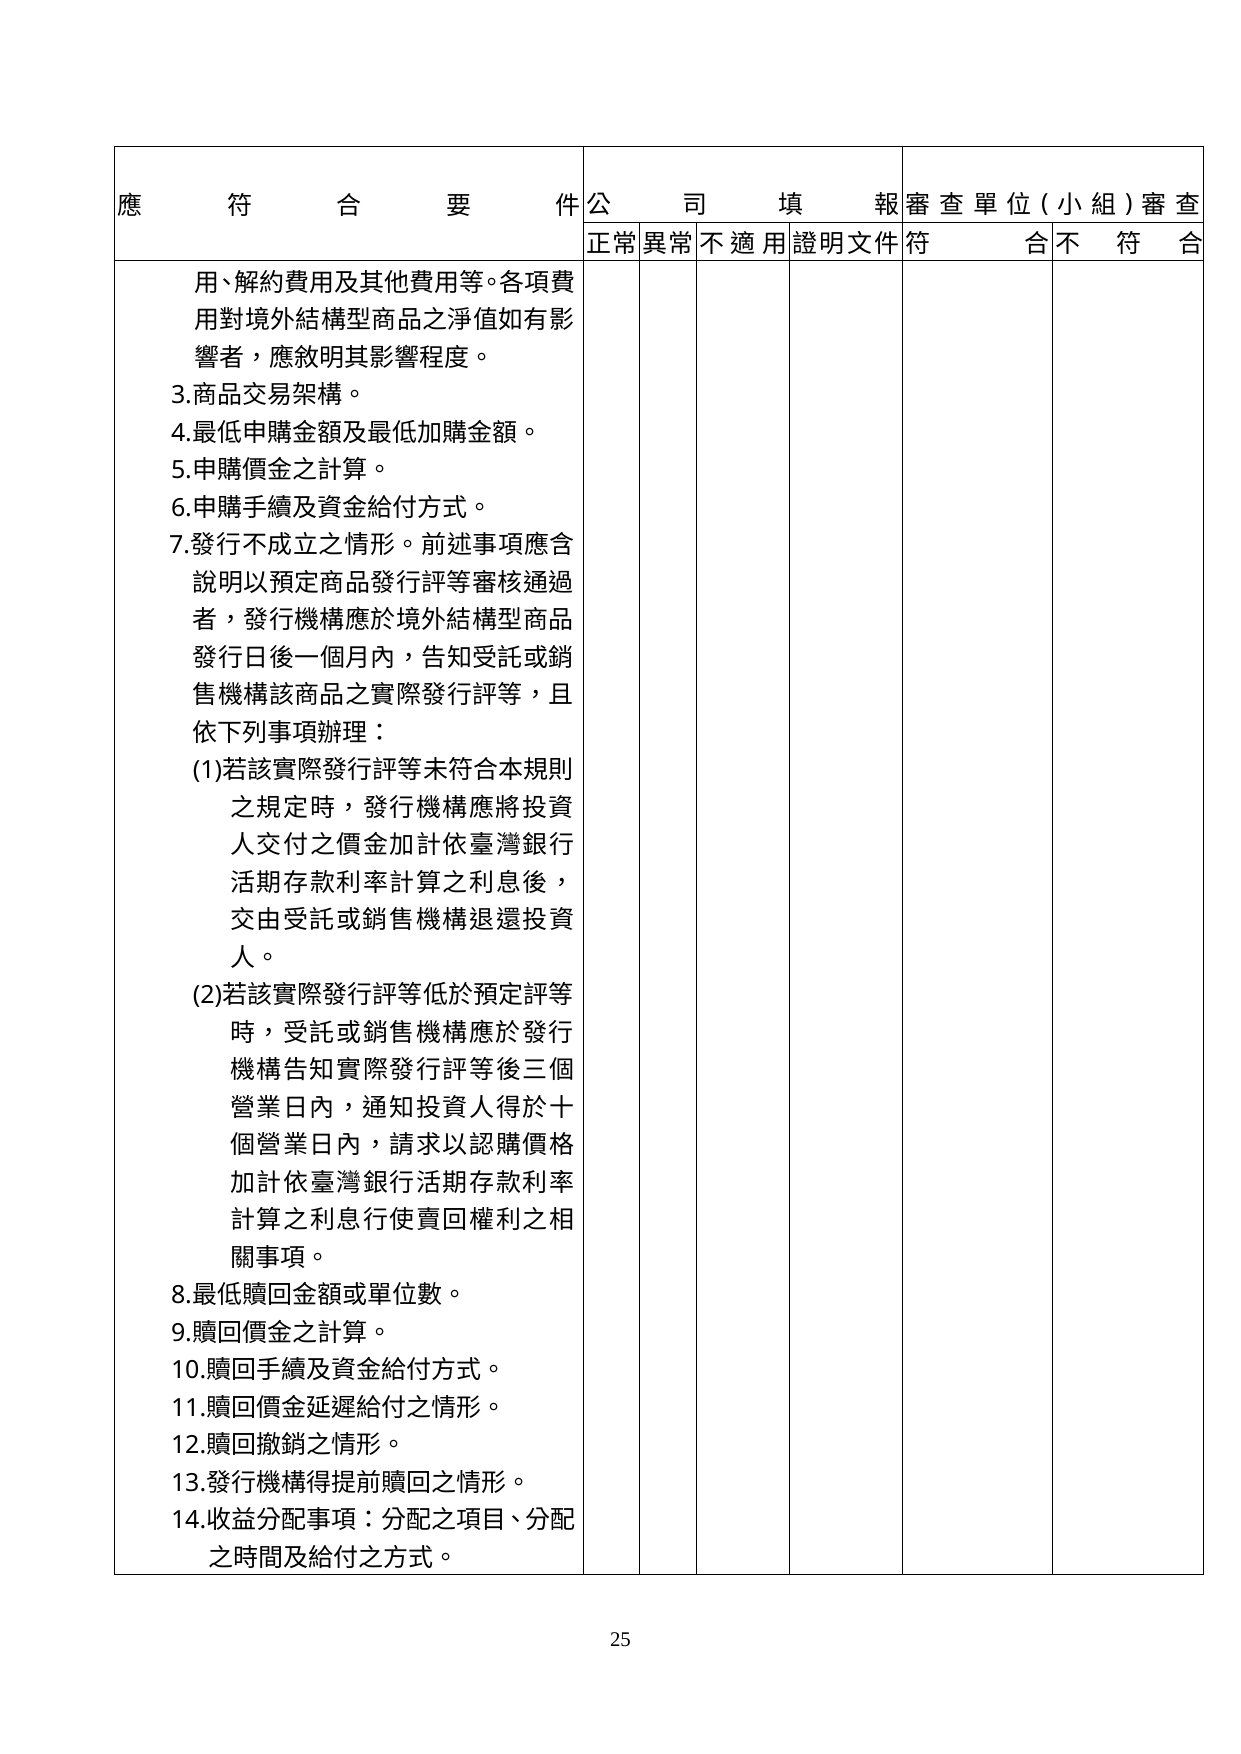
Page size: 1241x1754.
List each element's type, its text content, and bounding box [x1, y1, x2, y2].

table_header 應符合要件 [115, 147, 583, 260]
table_cell 不符合 [1053, 223, 1203, 260]
table_header 公司填報 [584, 147, 902, 222]
table_cell [640, 261, 696, 1574]
table_cell 正常 [584, 223, 639, 260]
table_header 審查單位(小組)審查 [903, 147, 1203, 222]
table_cell 符合 [903, 223, 1052, 260]
table_cell [1053, 261, 1203, 1574]
table_cell 異常 [640, 223, 696, 260]
table_cell 證明文件 [790, 223, 902, 260]
table_cell 不適用 [697, 223, 789, 260]
table_cell [790, 261, 902, 1574]
table_cell [903, 261, 1052, 1574]
table_cell [697, 261, 789, 1574]
table_cell 一、境外結構型商品基本資料表（內容及格式如附表二）。 二、符合境外結構型商品管理規則(以下簡稱本規則)第六條擔任境外結構型商品發行人或總代理人之資格條件證明文件。 為境外結構型商品發行機構於中華民國境內設立之分公司，且屬經行政院金融監督管理委員會(以下簡稱金管會)核准設立之外國銀行在臺分行、外國證券商在臺分公司或外國保險公司在臺分公司。 擔任總代理人者，為發行機構在中華民國境內之子公司或該商品保證機構在中華民國境內之分公司或子公司。 以該商品保證機構在臺分公司擔任總代理人者，屬經金管會核准設立之外國銀行在臺分行、外國證券商在臺分公司或外國保險公司在臺分公司。 發行機構或保證機構子公司擔任總代理人者，符合外國銀行、外國證券商或外國保險公司經金管會核准直接或間接轉投資在臺設立且持股逾百分之五十之銀行、證券商或保險子公司。 發行機構或保證機構子公司擔任總代理人者，就發行機構或保證機構所負境外結構型商品之義務負連帶責任之證明。 辦理境外結構型商品交易事宜之業務人員及內部稽核人員，其資格條件及人數須符合本規則第十二條規定： 出具業務人員及內部稽核人員符合資格之名冊及證明文件。 業務人員不得少於三人。 三、境外結構型商品發行人、總代理人及受託或銷售機構依本規則第十六條第一項所簽訂之契約，應載明下列事項： (一)契約當事人之名稱及地址。 (二)境外結構型商品發行機構之權利、義務及責任。 (三)總代理人之權利、義務及責任，包括但不限於： 1.因境外結構型商品發行機構發生破產、解散、停業、營業移轉、併購、歇業、其當地國法令撤銷或廢止許可等其他相似之重大事由時，總代理人應負之責任。 2.於總代理人為發行機構或保證機構之子公司之情形，總代理人同意就發行機構或保證機構所負境外結構型商品之義務負連帶責任。 (四)總代理人提供服務之方式及範圍。 (五)受託或銷售機構之權利、義務及責任。 (六)受託或銷售機構提供服務之方式及範圍。 (七)境外結構型商品發行機構、總代理人、受託或銷售機構報酬、費用及其他各項利益之標準、種類、計算方法、支付時期及方法，並約定下列事項： 1.為向投資人充分揭露並明確告知各項費用及其收取方式，發行機構、總代理人及受託或銷售機構應就其所收取之費用共同製作費用明細表，列表以百分比逐項揭露下列費用與收取時點及方式： (1)申購費用。 (2)贖回費用。 (3)管理費用，包括投資人給付之信託管理費或管銷費用等。 (4)分銷費用（其中屬發行機構或總代理人給付予受託或銷售機構之報酬、費用、折讓等各項利益應單獨列示）。 (5)保費費用。 (6)解約費用。 (7)其他費用。 2.受託或銷售機構因受理投資該商品自發行機構或總代理人取得之報酬、費用、折讓等各項利益，應明訂收取費率之範圍，受託或銷售機構應與投資人約定其性質屬受託或銷售機構報酬，並應於收取後告知投資人確實之收取金額。境外結構型商品非以專業投資人為銷售對象者，前述該收取費率範圍依產品年限，每年收取費率範圍不得超過受理投資該商品總金額之0.5％，全部年限收取之費率合計不得超過受理投資該商品總金額之5％。 3.境外結構型商品發行機構或總代理人，不得給付受託或銷售機構除契約約定範疇以外之不當金錢、財務或其他利益。 (八)境外結構型商品公告資訊之通知及其方式。 (九)總代理人及受託或銷售機構為遵循相關法令，要求境外結構型商品發行機構應配合提供之資訊、協助及其應負之責任。前述事項應含明定境外結構型商品如以預定商品發行評等審核通過者，發行機構應於境外結構型商品發行日後一個月內，通知受託或銷售機構該商品之實際發行評等，且依下列事項辦理： 1.若該實際發行評等未符合本規則之規定時，受託或銷售機構得解除本契約。解約後，發行機構應將投資人交付之價金加計依臺灣銀行活期存款利率計算之利息後，交由受託或銷售機構退還投資人。 2.若該實際發行評等低於預定評等時，受託或銷售機構應於發行機構告知實際發行評等後三個營業日內，通知投資人得於十個營業日內，請求以認購價格加計依臺灣銀行活期存款利率計算之利息行使賣回權利之相關事項。 (十)境外結構型商品發行機構或總代理人，為遵循相關法令，要求受託或銷售機構應配合提供之資訊、協助及其應負之責任。 (十一)境外結構型商品對於下列事項，發行人、總代理人應於事實發生日起三日內，公告並通報受託或銷售機構，受託或銷售機構應轉知投資人： 1.境外結構型商品發行機構因解散、停業、營業移轉、併購、歇業、其當地國法令撤銷或廢止許可或其他相似之重大事由，致不能繼續營業者。 2.境外結構型商品發行機構或保證機構之長期債務信用評等或境外結構型商品之發行評等遭調降者。 3.其發行或代理之境外結構型商品發生依約定之重大事件，致重大影響投資人之權益者。 4.其他重大影響投資人權益之事項。 (十二)保密事項。 (十三)違約責任。 (十四)契約之變更或終止，以及發行人或總代理人無法繼續發行或代理境外結構型商品時，應協助投資人辦理後續境外結構型商品贖回或其他相關事宜。 (十五)權利義務之移轉。 (十六)契約之生效日期及其存續期間。 (十七)紛爭之解決方式。 (十八)準據法及管轄法院。 (十九)其他影響投資人權益經金管會 規定應記載事項。 四、發行人或總代理人依本規則第七條規定提存營業保證金之證明文件。 依本規則第七條第一項規定提存足額之營業保證金，且提存於同一家金融機構。 1、擔任 家境外結構型商品發行機構之發行人或總代理人。 2、提存營業保證金金額： 新臺幣 元 3、提存金融機構名稱： 提存金融機構符合本規則第七條第一項規定之資格條件。 與提存金融機構簽訂之營業保證金保管契約內容，應載明金管會所定程序之應記載事項。 五、中文投資人須知應載明下列事項： (一)投資人須知應載明境外結構型商品之名稱（中文及原文名稱）、種類以及下列警語，置於「投資人須知」手冊封面，並以粗黑或紅色字體刊印： 1.本商品風險程度為○○(應說明該風險程度代表之意義)，受託或銷售對象為專業投資人(或非專業投資人) 2.本商品係複雜的金融商品，必須經過符合資格的人員解說後再進行投資。投資人如果無法充分理解本商品，請勿投資。 3.本商品並非存款，投資不受存款保險之保障，最大損失為全部本金及利息。（兼營信託業務之銀行適用） 本商品不受保險安定基金保障，但依保險法第一百二十三條第二項規定，本商品如屬投資型保險契約之投資資產者，則保險人破產時，非各該投資型保險之受益人不得主張，亦不得請求扣押或行使其他權利。（保險業適用） 4.本商品雖經○○公會及○○受託或銷售機構審查，並不代表證實申請事項或保證該境外結構型商品之價值，且○○公會及○○受託或銷售機構不負本商品投資盈虧之責。○○受託或銷售機構依法不得承諾擔保投資本金或最低收益率。 5.本商品持有期間如有保證配息收益或保證保本率，係由○○發行人或○○保證機構保證，而非由○○受託或銷售機構所保證。○○發行人與○○保證機構有無財務會計準則公報第六號所定之關係人或實質關係人之情事。 6.本投資人須知之內容如有虛偽或隱匿之情事者，除商品風險程度、受託或銷售對象、受託或銷售機構收取之費用及由受託或銷售機構另行訂定者，係由受託或銷售機構負責外，其餘內容應由○○發行人或○○總代理人及其負責人依法負責。 7.本商品係依○○國（商品註冊地）法令規定發行，依境外結構型商品管理規則於中華民國境內受託投資、受託買賣或為投資型保單之投資標的。投資人申購前應詳閱產品說明書，投資人應自行了解判斷並自負盈虧。 8.投資人未清楚瞭解產品說明書、受託或銷售契約條款及所有銷售文件內容前，請勿於相關文件簽名或蓋章。 9.受託或銷售機構應提供非專業投資人相關契約審閱期間，且不得低於七日。（僅非專業投資人適用） 受託或銷售機構應提供專業投資人相關契約審閱期間，且不得低於三日。（僅專業投資人適用） （但投資型保單要保人依保險契約約定得行使契約撤銷權者可不列此項）。 (二)投資人須知應載明發行人、保證機構、總代理人、受託或銷售機構之事業名稱、營業所在地。 (三)投資人須知應載明下列境外結構型商品事項： 1.商品簡介：受託或銷售對象(專業投資人/非專業投資人)、本商品與國外相當之交易條件、本商品風險程度、發行機構或保證機構之長期債務信用評等、本商品之發行評等、計價幣別、計價貨幣本金保本率、投資本金達成保本率之各項條件、連結標的資產、商品年期、發行日、到期日、開始受理贖回日及後續受理贖回日期等。 2.收益分配事項，並得舉例說明。 3.贖回價金之計算，並得舉例說明。 4.以預定商品發行評等審核通過者，發行機構應於境外結構型商品發行日後一個月內，告知受託或銷售機構該商品之實際發行評等，且依下列事項辦理： (1)若該實際發行評等未符合本規則之規定時，發行機構應將投資人交付之價金加計依臺灣銀行活期存款利率計算之利息後，交由受託或銷售機構退還投資人。 (2)若該實際發行評等低於預定評等時，受託或銷售機構應於發行機構告知實際發行評等後三個營業日內，通知投資人得於十個營業日內，請求以認購價格加計依臺灣銀行活期存款利率計算之利息行使賣回權利之相關事項。 5.受託或銷售不成立之處理： (1)受託或銷售不成立之情形。 (2)受託或銷售退款作業流程。 (3)退款作業之費用負擔。 (四)投資人須知應載明下列對投資人揭露投資結構型商品各類投資風險之說明： 1.基本風險資訊： 最低收益風險、投資人提前贖回風險、利率風險、流動性風險、信用風險、匯兌風險、事件風險、國家風險及交割風險等事項。 投資人提前贖回的風險應特別記載提前贖回風險提示：「本商品到期前如申請提前贖回，將導致您可領回金額低於原始投資金額（在最壞情形下，領回金額甚至可能為零），或者根本無法進行贖回。」 最低收益風險應包含最大損失金額，亦即在最差的狀況下，投資人將損失所有本金及利息。 2.個別商品風險資訊： 如發行機構行使提前贖回風險、再投資風險、連結標的更動影響之風險、通貨膨脹風險、本金轉換風險及閉鎖期風險等事項。 3.若投資標的為信用連結型商品者，應加強揭露之風險：無法履行債務風險、破產風險及重整風險等事項。（僅專業投資人適用） (五) 投資人須知應表列載明以百分比逐項揭露下列費用與收取時點及方式，包含申購費用、贖回費用、管理費用(包括投資人給付之信託管理費或管銷費用等)、分銷費用（其中屬發行機構或總代理人給付予受託或銷售機構之報酬、費用、折讓等各項利益應單獨列示，並說明該各項利益之費率範圍，於該費率範圍內投資人同意其列為受託或銷售機構之報酬。受託或銷售機構應於收取後告知投資人確實之收取費率及金額）、保費費用、解約費用、其他費用。各項費用對境外結構型商品之淨值如有影響者，應敘明其影響程度。 (六)投資人須知應載明相關機構之下列權利、義務及責任： 1.與投資人有關之發行機構、總代理人及受託或銷售機構之權利、義務及責任。 2.於總代理人為發行機構或保證機構之子公司之情形，○○總代理人同意就○○發行機構或○○保證機構所發行或保證之本商品之義務負連帶責任。 3.投資人之申購及贖回，須經境外發行機構確認後始生效力。 4.受託或銷售機構應製作並交付書面或電子檔案之交易確認書、對帳單或其他證明文件予投資人，並應於對帳單上揭露最近之參考價格供投資人參考。 5.○○發行人或○○總代理人應於每一營業日公告本商品參考價格，惟前述參考價格僅提供投資人參考，投資人若中途解約，成交價格係依發行機構交易確認單為準。本商品依規定應公告之事項揭露於「境外結構型商品資訊觀測站」，網址為http：//structurednotes.tdcc.com.tw。。 6.發行人或總代理人無法繼續發行或代理境外結構型商品時，應協助投資人辦理後續境外結構型商品贖回或其他相關事宜。 7.其他依主管機關規定及發行人或總代理人認為對投資人權益有重大影響者。 (七)投資人須知應載明協助投資人權益之保護方式，包含下列項目： 1.投資人與發行人、總代理人及受託或銷售機構發生爭議、訴訟之處理方式（請以流程圖方式說明） 2.投資人與發行人發生爭議、國外訴訟之處理方式（請以流程圖方式說明） 3.投資人與發行人、總代理人、受託或銷售機構發生爭議時得以下列方式尋求協助： (1)向相關同業公會申請調處。 (2)向行政院金融監督管理委員會（以下稱金管會）申訴。 (八)投資人須知應載明發行人、總代理人及受託或銷售機構與投資人爭議之處理方式： 1.發行人對商品或投資人發生爭議之處理方式及管轄法院。 2.總代理人擔任發行人國內之訴訟及一切文件之送達代收人。 3.就不可歸責總代理人、受託或銷售機構之情事，總代理人、受託或銷售機構應協助辦理投資人權益保護之相關事宜。 六、中文產品說明書，應載明下列： (一)中文產品說明書之封面應依序刊印之事項： 1.商品代號/商品中文名稱。 2.商品英文名稱。 3.商品種類。 4.發行機構註冊地及商品註冊地。(商品註冊地為非專業投資人適用) 5.計價幣別。 6.發行人或總代理人之名稱、電話及地址。 7.保證機構之名稱及地址。 8.受託或銷售機構之名稱、電話及地址。 9.○○公會審查通過之日期及文號。 10.○○受託或銷售機構審查通過之日期及文號。 11.以顯著方式（以比其他內文較大之粗黑字體刊印，且至少不得小於12字體）刊印境外結構型商品中文產品說明書應行記載事項第九條第一項規定商品之投資風險警語。 12.投資人應詳閱本產品說明書之內容，並應注意本商品之風險事項。(另應註明參閱之頁次) 13.產品說明書刊印日期。 (二)中文產品說明書應記載商品基本資料之事項： 1.商品名稱（不得有保本字樣；若無保證機構請加註「無保證機構」；若無擔保請加註「無擔保」字樣；非百分之百保證或擔保時，則須註明保證或擔保成數；名稱應適當表達其商品特性與風險，且應避免使用可能誤導客戶之名稱）。 2.商品風險程度。 3.發行機構或保證機構名稱及其長期債務信用評等。 4.商品之發行評等。 5.計價幣別。 6. 計價貨幣本金保本率（以原始幣別註明，避免誤以為新台幣保本）。並加註「於未發生提前贖回之情形，且到期時發行機構或保證機構未發生違約情事，到期返還 ％原計價幣別本金」。 7.投資本金達成__％保本之各項條件。 8.主要給付項目及其計算方式。 9.連結標的資產（例如：指數或個股名稱等），及其相對權重、與投資績效之關連情形。 10.連結標的之相關說明或評等資料。 11.連結標的調整之條件及方法。 12.商品年期、發行日、到期日及其他依個別商品性質而定之日期，（例如：評價日、觀察日、配息日及交易日等）。 13.配息資料及其計算公式，並應提醒配息後投資標的價值會相對降低。 14.到期贖回計算公式，包含最低保證收益率及參與率。 15.投資收益計算方法，包含本金虧損之機率及以情境分析解說最大可能獲利、損失及其他狀況之年化平均報酬率，另應加註情境分析結果不保證未來績效。投資收益應附註投資人須負擔之各項費用。 16.境外結構型商品之平均年化報酬率及其風險說明。 17.發行機構得提前贖回或投資人得提前贖回之條件及應注意事項。 18.次級市場名稱及其交易情況。 19.報價機構、計算代理機構與保管機構名稱。 20.發行機構或保證機構無法履行清償責任時之處理方式。 21.律師依本規則第十九條第一項第七款所出具意見書之總結意見，及該律師意見書之取得方式（非專業投資人適用） 22.依本規則第五條規定之與國外相當之交易條件。（非專業投資人適用） 23.商品準據法。 24.其他說明事項。 (三)中文產品說明書應記載相關機構事業概況之事項： 1.發行機構 (1)設立日期及簡介（包括但不限於事業名稱、營業所在地、負責人姓名、業務性質、財務狀況及信用評等）。 (2)依本規則第十九條第一項第五款出具之最近期經會計師查核簽證財務報告中譯本之查核報告書，及該財務報告中譯本之取得方式。 (3)已發行未償還之債券及結構型商品之發行情形。 2.保證機構 (1)設立日期。 (2)簡介：包括但不限於事業名稱、營業所在地、負責人姓名、業務性質、財務狀況、信用評等、保證條件、範圍及保證契約之主要內容。 3.發行人、總代理人、計算代理機構（calculation agent）、行政事務代理機構（administration agent）、受託或銷售機構、保管機構及其他相關機構： 設立日期及簡介（包括但不限於事業名稱、營業所在地、負責人姓名等）。 4.利害關係人揭露 發行人、保證機構、計算代理機構、保管機構相互間有無財務會計準則公報第六號所定之關係人或實質關係人之情事。 (四)中文產品說明書應記載商品風險揭露之事項包括但不限於下列各項： 1.基本風險資訊： 最低收益風險、投資人提前贖回風險、利率風險、流動性風險、信用風險、匯兌風險、事件風險、國家風險以及交割風險之資訊。 投資人提前贖回的風險應特別記載提前贖回風險提示：「本商品到期前如申請提前贖回，將導致您可領回金額低於原始投資金額（在最壞情形下，領回金額甚至可能為零），或者根本無法進行贖回。」 最低收益風險應包含最大損失金額，亦即在最差的狀況下，投資人將損失所有本金及利息。 2.個別商品風險資訊： 如發行機構行使提前贖回風險、再投資風險、連結標的更動影響之風險、通貨膨脹風險、本金轉換風險及閉鎖期風險等事項，除前項風險事項外，如有其他風險，應依不同類型之產品補充說明。 3.若投資標的為信用連結型商品者，應加強揭露風險資訊：無法履行債務風險、破產風險及重整風險等。（僅專業投資人適用） 4.依本規則第二十三條第一項應說明下列事項： (1)該境外結構型商品因利率、匯率、有價證券市價或其他指標之變動，有直接導致本金損失或超過當初本金損失之虞者。 (2)該境外結構型商品因發行機構或他人之業務或財產狀況之變化，有直接導致本金損失或超過當初本金損失之虞者。 (3)該境外結構型商品因其他經行政院金融監督管理委員會規定足以影響投資人判斷之重要事項，有直接導致本金損失或超過當初本金損失之虞者。 5.該商品之投資風險警語。 6.金融總會規定應行揭露事項。 7.其他為保護公益及投資人之必要應揭露事項。 (五)中文產品說明書應記載商品之投資風險警語，包括下列文字： 1.本商品風險程度為 (應說明該風險程度代表之意義)，受託或銷售對象為專業投資人或非專業投資人。 2.本商品係複雜的金融商品，必須經過符合資格的人員解說後再進行投資。投資人如果無法充分理解本商品，請勿投資。 3.本商品並非存款，投資不受存款保險之保障，最大損失為全部本金及利息。（兼營信託業務之銀行適用） 本商品不受保險安定基金保障，但依保險法第一百二十三條第二項規定，本商品如屬投資型保險契約之投資資產者，則保險人破產時，非各該投資型保險之受益人不得主張，亦不得請求扣押或行使其他權利。（保險業適用） 4.本商品雖經○○公會及○○受託或銷售機構審查，並不代表證實申請事項或保證該境外結構型商品之價值，且○○公會及○○受託或銷售機構不負本商品投資盈虧之責。○○受託或銷售機構依法不得承諾擔保投資本金或最低收益率。 5.本商品持有期間如有保證配息收益或保證保本率，係由○○發行人或○○保證機構保證，而非由○○受託或銷售機構所保證。○○發行人與○○保證機構有無財務會計準則公報第六號所定之關係人或實質關係人之情事。 6.本產品說明書（不含律師意見書）之內容如有虛偽隱匿之情事者，除商品風險程度、受託或銷售對象、受託或銷售機構收取之費用及由受託或銷售機構另行訂定者，係由受託或銷售機構負責外，其餘內容應由○○發行人或○○總代理及其負責人依法負責。 7.本商品係依○○國（商品註冊地）法令規定發行，並依境外結構型商品管理規則規定，於中華民國境內受託投資、受託買賣或為投資型保單之投資標的，投資人申購前應詳閱產品說明書，投資人應自行了解判斷自負盈虧。 (六)中文產品說明書應記載一般交易事項，包括下列各項： 1.商品開始受理申購、開始受理贖回日期及後續受理贖回日期，每營業日受理申購、贖回申請截止時間。 2.投資人應負擔的各項費用及金額或計算基準之表列，例如: 申購費用、贖回費用、管理費用(包括投資人給付之信託管理費或管銷費用等)、分銷費用（其中屬發行機構或總代理人給付予受託或銷售機構之報酬、費用、折讓等各項利益應單獨列示，並說明該各項利益之費率範圍，於該費率範圍內投資人同意其列為受託或銷售機構之報酬。受託或銷售機構應於收取後告知投資人確實之收取費率及金額）、保費費用、解約費用及其他費用等。各項費用對境外結構型商品之淨值如有影響者，應敘明其影響程度。 3.商品交易架構。 4.最低申購金額及最低加購金額。 5.申購價金之計算。 6.申購手續及資金給付方式。 7.發行不成立之情形。前述事項應含說明以預定商品發行評等審核通過者，發行機構應於境外結構型商品發行日後一個月內，告知受託或銷售機構該商品之實際發行評等，且依下列事項辦理： (1)若該實際發行評等未符合本規則之規定時，發行機構應將投資人交付之價金加計依臺灣銀行活期存款利率計算之利息後，交由受託或銷售機構退還投資人。 (2)若該實際發行評等低於預定評等時，受託或銷售機構應於發行機構告知實際發行評等後三個營業日內，通知投資人得於十個營業日內，請求以認購價格加計依臺灣銀行活期存款利率計算之利息行使賣回權利之相關事項。 8.最低贖回金額或單位數。 9.贖回價金之計算。 10.贖回手續及資金給付方式。 11.贖回價金延遲給付之情形。 12.贖回撤銷之情形。 13.發行機構得提前贖回之情形。 14.收益分配事項：分配之項目、分配之時間及給付之方式。 15.契約權利行使期間、解除期間及效力限制。 16.發行人或總代理人協助辦理投資人權益保護之方式。 17.商品重要相關資料可至「境外結構型商品資訊觀測站」查詢，網址為http：//structurednotes.tdcc.com.tw。 (七)中文產品說明書應記載特別記載事項，包括下列各項： 1.於總代理人為發行機構或保證機構之子公司之情形，○○總代理人同意就○○發行機構或○○保證機構所發行或保證之本商品之義務負連帶責任。 2.投資人之申購及贖回，須經境外發行機構確認後始生效力。 3.其他依主管機關規定及發行人或總代理人認為對投資人權益有重大影響，而應於中文產品說明書記載之事項。 七、境外結構型商品發行機構出具聲明書，聲明將依金管會之要求，提供該境外結構型商品投資或贖回等之相關簿冊及涉及投資人權益之相關資料予金管會查閱之聲明文件。 八、境外結構型商品之發行機構最近期之經會計師查核簽證之財務報告及其中譯本，並出具其中譯本內容與原文版無異之聲明書。 (一)會計師出具之查核意見為無保留意見。 (二)會計師出具無保留意見以外之查核意見者，其原因： 。 九、境外結構型商品符合本規則所定條件之信用評等證明文件及法規遵循聲明書。 發行機構或保證機構之長期債務信用評等及境外結構型商品之發行評等，符合金管會核准或認可之信用評等機構評等達一定等級以上。 計價幣別以美元、英鎊、歐元、澳幣、紐西蘭幣、港幣、新加坡幣、加幣及日圓為限。 不得連結至下列標的： 新臺幣利率及匯率指標。 國內有價證券。 本國企業於國外發行之有價證券。 國內證券投資信託事業於國外發行之受益憑證。 國內外機構編製之台股指數及其相關金融商品。但如該指數係由臺灣證券交易所股份有限公司或財團法人中華民國證券櫃檯買賣中心與國外機構合作編製非以台股為主要成分股之指數，不在此限。 屬於本規則第十八條第一項第三款第六目規定任一涉及大陸地區之商品或契約。 未經金管會核准或申報生效得募集及銷售之境外基金。 國外私募之有價證券。 股權、利率、匯率、基金、指數型股票基金(ETF)、指數、商品及上述相關指數以外之衍生性金融商品。但指數型股票基金(ETF)，以本會核定之證券市場掛牌交易之以投資股票、債券為主且不具槓桿或放空效果者為限。 封閉性結構型商品： 到期保本率至少為計價貨幣本金之百分之一百。 投資型保單連結之結構型商品，不得含有目標贖回式設計，且不得含有發行機構得提前贖回之選擇權。 開放式結構型商品之動態保本率須達計價貨幣本金之百分之八十以上。 十、律師出具境外結構型商品發行機構及商品註冊地對投資人權益之保護相當於我國之意見書。 十一、境外結構型商品名稱無使人誤信能保證本金之安全或保證或獲利或可能誤導投資人之情形。 十二、境外結構商品內容及架構之說明(內容及格式詳附表四) 十三、發行人或總代理人自行檢查表(內容及格式如附表五) 十四、發行人或總代理人自行檢查表之內容正確無誤及完整之聲明書(內容及格式如附表六) [115, 261, 583, 1574]
table_cell [584, 261, 639, 1574]
